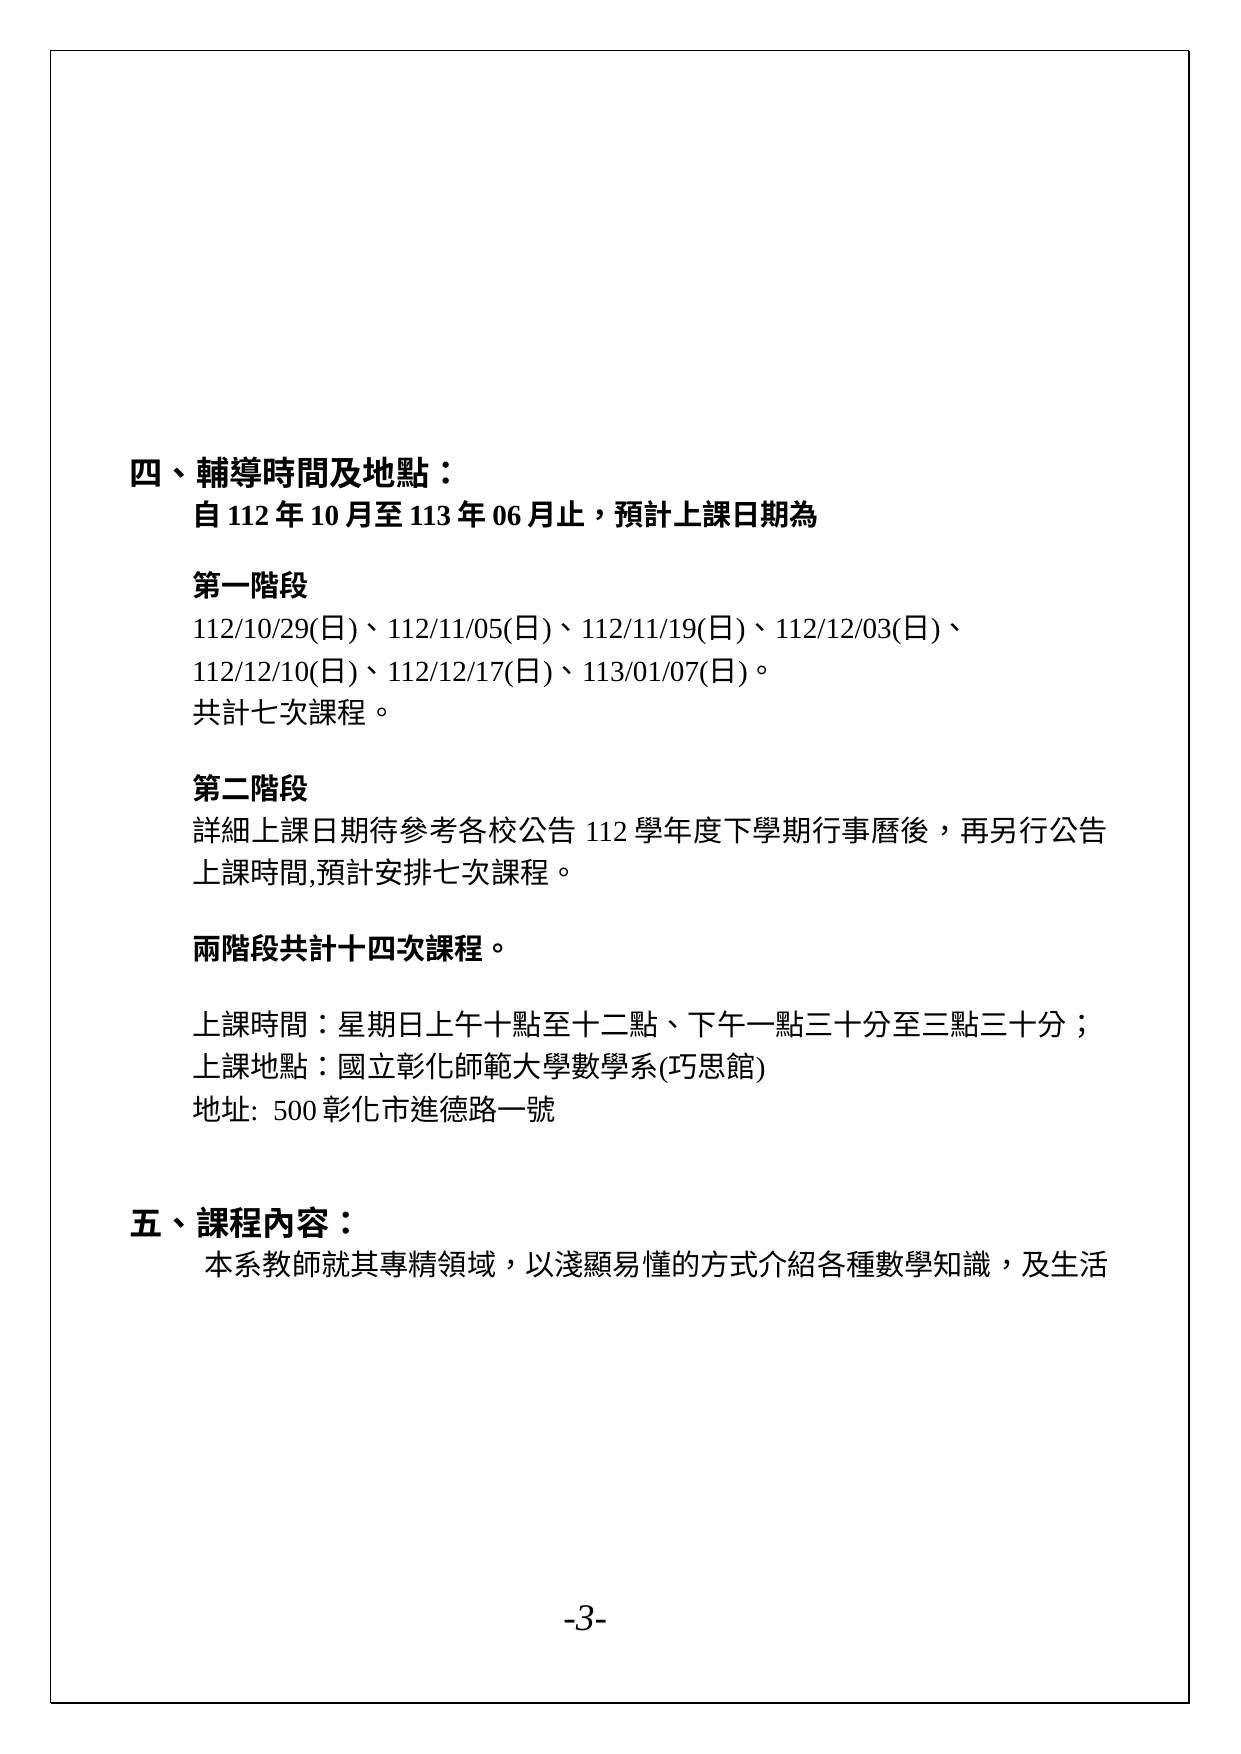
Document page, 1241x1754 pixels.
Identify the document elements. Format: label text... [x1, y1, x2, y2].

text 本系教師就其專精領域，以淺顯易懂的方式介紹各種數學知識，及生活 [204, 1242, 1110, 1284]
text 上課地點：國立彰化師範大學數學系(巧思館) [192, 1044, 1110, 1086]
text 112/12/10(日)、112/12/17(日)、113/01/07(日)。 [192, 647, 1110, 690]
text 第二階段 [192, 766, 1110, 808]
text 詳細上課日期待參考各校公告112學年度下學期行事曆後，再另行公告上課時間,預計安排七次課程。 [192, 808, 1110, 892]
text 自112年10月至113年06月止，預計上課日期為 [192, 492, 1110, 534]
text 上課時間：星期日上午十點至十二點、下午一點三十分至三點三十分； [192, 1002, 1110, 1044]
text 第一階段 [192, 563, 1110, 605]
text 四、輔導時間及地點： [129, 429, 1110, 492]
text 地址: 500彰化市進德路一號 [192, 1086, 1110, 1129]
text 共計七次課程。 [192, 690, 1110, 732]
text 兩階段共計十四次課程。 [192, 926, 1110, 968]
text 五、課程內容： [129, 1179, 1110, 1242]
text 112/10/29(日)、112/11/05(日)、112/11/19(日)、112/12/03(日)、 [192, 605, 1110, 647]
